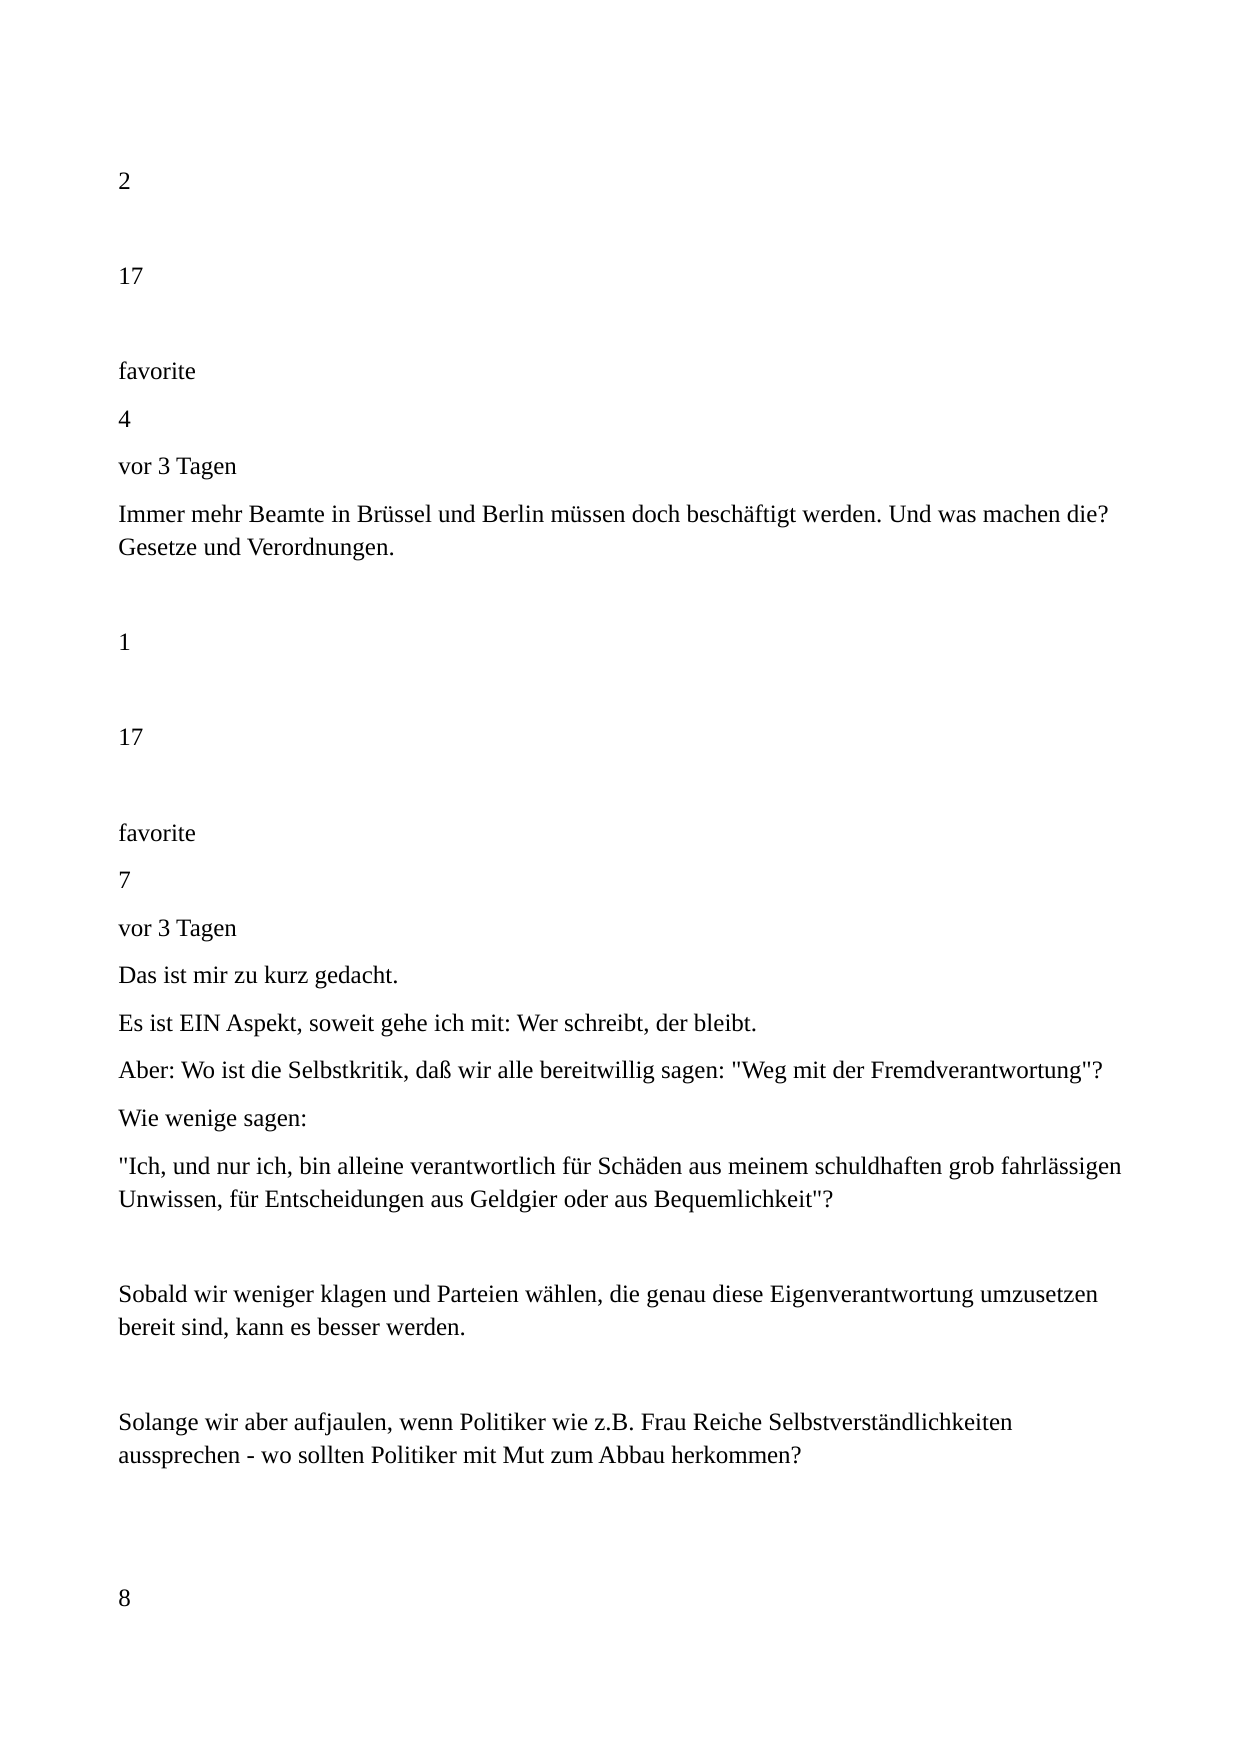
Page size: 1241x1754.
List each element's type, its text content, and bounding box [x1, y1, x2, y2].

text vor 3 Tagen [118, 913, 1122, 942]
text Es ist EIN Aspekt, soweit gehe ich mit: Wer schreibt, der bleibt. [118, 1008, 1122, 1037]
text 8 [118, 1583, 1122, 1612]
text 17 [118, 722, 1122, 751]
text favorite [118, 356, 1122, 385]
text 2 [118, 166, 1122, 194]
text Sobald wir weniger klagen und Parteien wählen, die genau diese Eigenverantwortung umzusetzen bereit sind, kann es besser werden. [118, 1279, 1122, 1341]
text favorite [118, 818, 1122, 846]
text "Ich, und nur ich, bin alleine verantwortlich für Schäden aus meinem schuldhaften grob fahrlässigen Unwissen, für Entscheidungen aus Geldgier oder aus Bequemlichkeit"? [118, 1151, 1122, 1213]
text Solange wir aber aufjaulen, wenn Politiker wie z.B. Frau Reiche Selbstverständlichkeiten aussprechen - wo sollten Politiker mit Mut zum Abbau herkommen? [118, 1407, 1122, 1469]
text Das ist mir zu kurz gedacht. [118, 960, 1122, 989]
text 1 [118, 627, 1122, 656]
text Wie wenige sagen: [118, 1103, 1122, 1132]
text 17 [118, 261, 1122, 290]
text Immer mehr Beamte in Brüssel und Berlin müssen doch beschäftigt werden. Und was machen die? Gesetze und Verordnungen. [118, 499, 1122, 561]
text 7 [118, 865, 1122, 894]
text Aber: Wo ist die Selbstkritik, daß wir alle bereitwillig sagen: "Weg mit der Fremdverantwortung"? [118, 1056, 1122, 1084]
text 4 [118, 404, 1122, 432]
text vor 3 Tagen [118, 451, 1122, 480]
